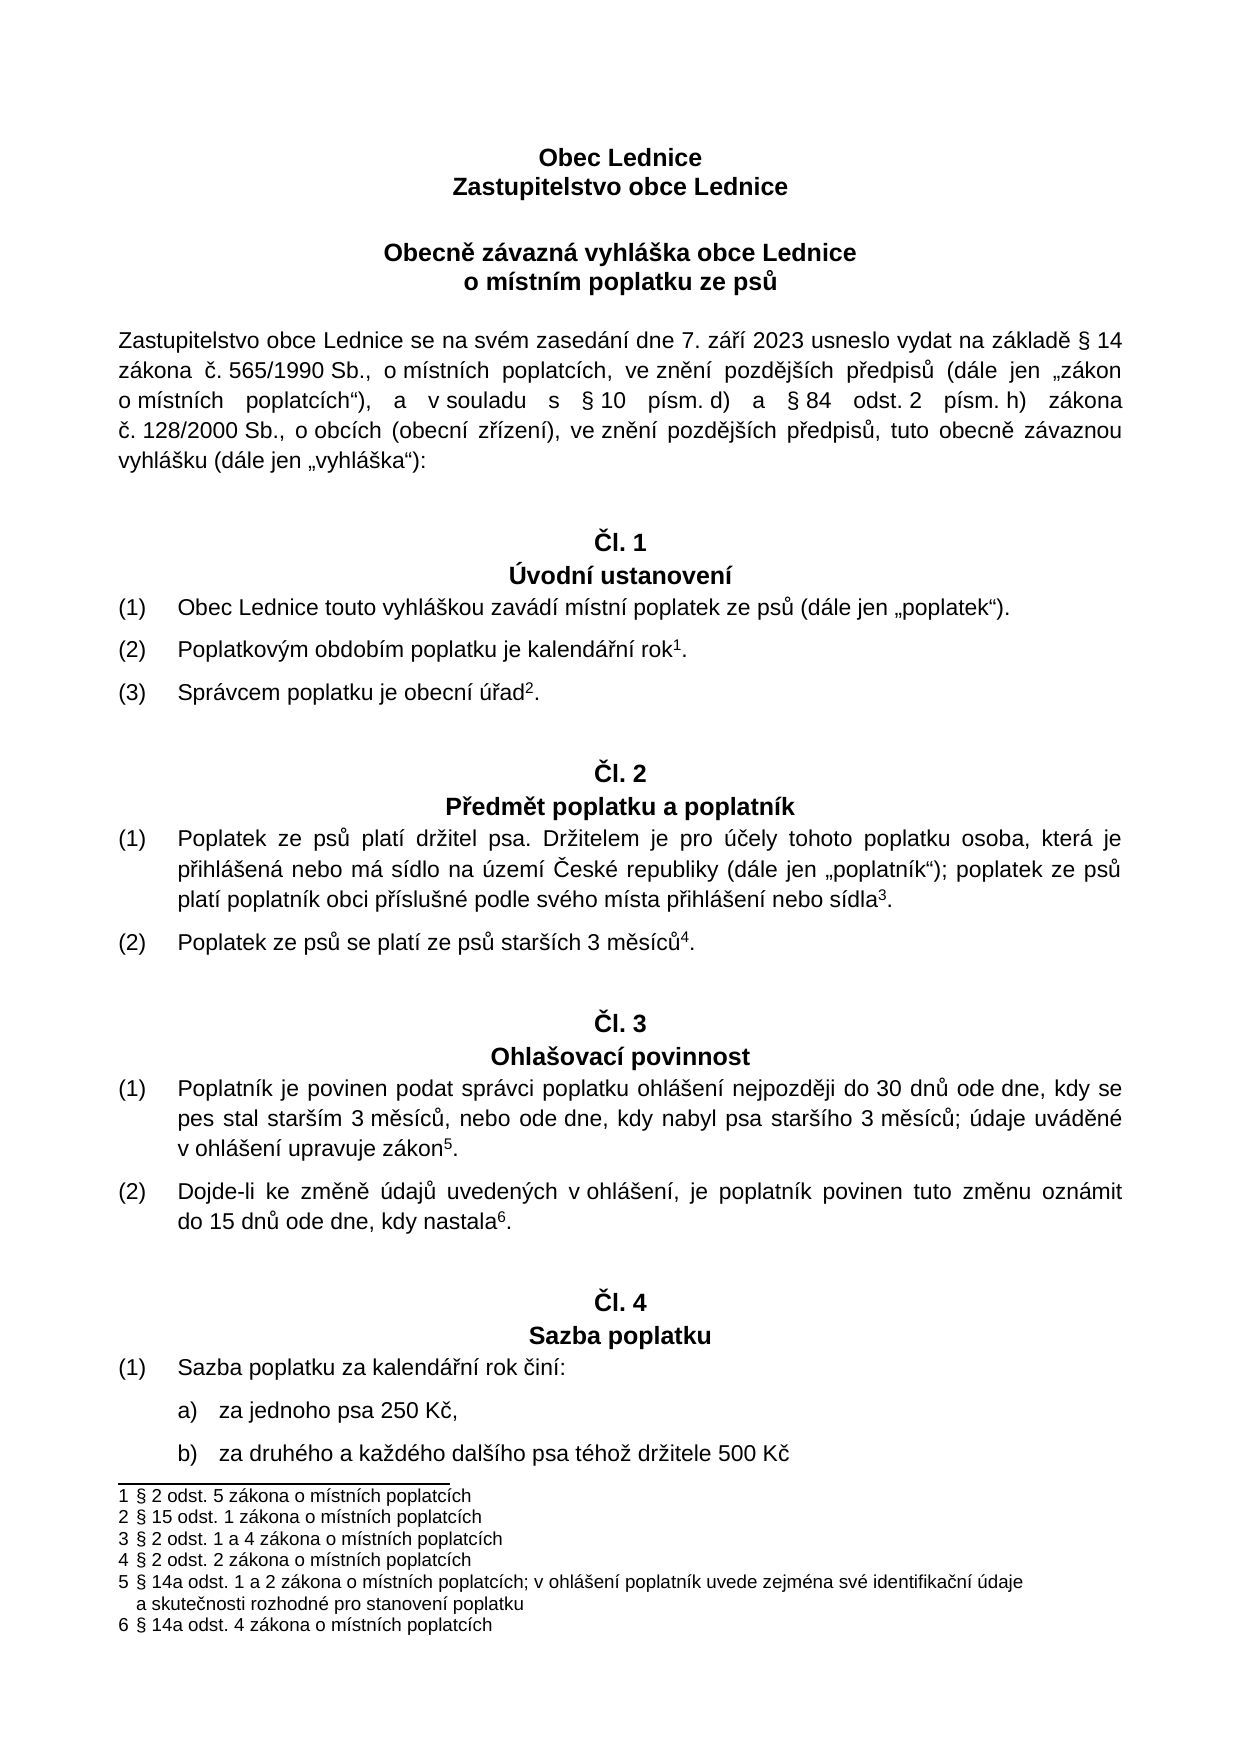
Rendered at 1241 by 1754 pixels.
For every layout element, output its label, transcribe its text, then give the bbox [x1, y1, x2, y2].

list Sazba poplatku za kalendářní rok činí: [118, 1354, 1122, 1381]
text Zastupitelstvo obce Lednice se na svém zasedání dne 7. září 2023 usneslo vydat na základě § 14 zákona č. 565/1990 Sb., o místních poplatcích, ve znění pozdějších předpisů (dále jen „zákon o místních poplatcích“), a v souladu s § 10 písm. d) a § 84 odst. 2 písm. h) zákona č. 128/2000 Sb., o obcích (obecní zřízení), ve znění pozdějších předpisů, tuto obecně závaznou vyhlášku (dále jen „vyhláška“): [118, 327, 1122, 474]
list Poplatek ze psů platí držitel psa. Držitelem je pro účely tohoto poplatku osoba, která je přihlášená nebo má sídlo na území České republiky (dále jen „poplatník“); poplatek ze psů platí poplatník obci příslušné podle svého místa přihlášení nebo sídla. [118, 825, 1122, 912]
list § 2 odst. 2 zákona o místních poplatcích [118, 1549, 1122, 1571]
list Správcem poplatku je obecní úřad. [118, 679, 1122, 706]
list Poplatník je povinen podat správci poplatku ohlášení nejpozději do 30 dnů ode dne, kdy se pes stal starším 3 měsíců, nebo ode dne, kdy nabyl psa staršího 3 měsíců; údaje uváděné v ohlášení upravuje zákon. [118, 1075, 1122, 1162]
list Poplatkovým obdobím poplatku je kalendářní rok. [118, 636, 1122, 663]
list za jednoho psa 250 Kč, [177, 1397, 1122, 1423]
list § 14a odst. 4 zákona o místních poplatcích [118, 1614, 1122, 1635]
subtitle Obecně závazná vyhláška obce Lednice o místním poplatku ze psů [118, 238, 1122, 295]
subtitle Čl. 2 Předmět poplatku a poplatník [118, 759, 1122, 821]
list § 14a odst. 1 a 2 zákona o místních poplatcích; v ohlášení poplatník uvede zejména své identifikační údaje a skutečnosti rozhodné pro stanovení poplatku [118, 1571, 1122, 1614]
subtitle Čl. 3 Ohlašovací povinnost [118, 1009, 1122, 1071]
list § 2 odst. 1 a 4 zákona o místních poplatcích [118, 1528, 1122, 1549]
subtitle Čl. 4 Sazba poplatku [118, 1288, 1122, 1350]
text Obec Lednice Zastupitelstvo obce Lednice [118, 143, 1122, 201]
list § 15 odst. 1 zákona o místních poplatcích [118, 1506, 1122, 1528]
list Dojde-li ke změně údajů uvedených v ohlášení, je poplatník povinen tuto změnu oznámit do 15 dnů ode dne, kdy nastala. [118, 1178, 1122, 1234]
subtitle Čl. 1 Úvodní ustanovení [118, 528, 1122, 589]
list Obec Lednice touto vyhláškou zavádí místní poplatek ze psů (dále jen „poplatek“). [118, 594, 1122, 620]
list § 2 odst. 5 zákona o místních poplatcích [118, 1484, 1122, 1506]
list Poplatek ze psů se platí ze psů starších 3 měsíců. [118, 928, 1122, 955]
list za druhého a každého dalšího psa téhož držitele 500 Kč [177, 1440, 1122, 1466]
